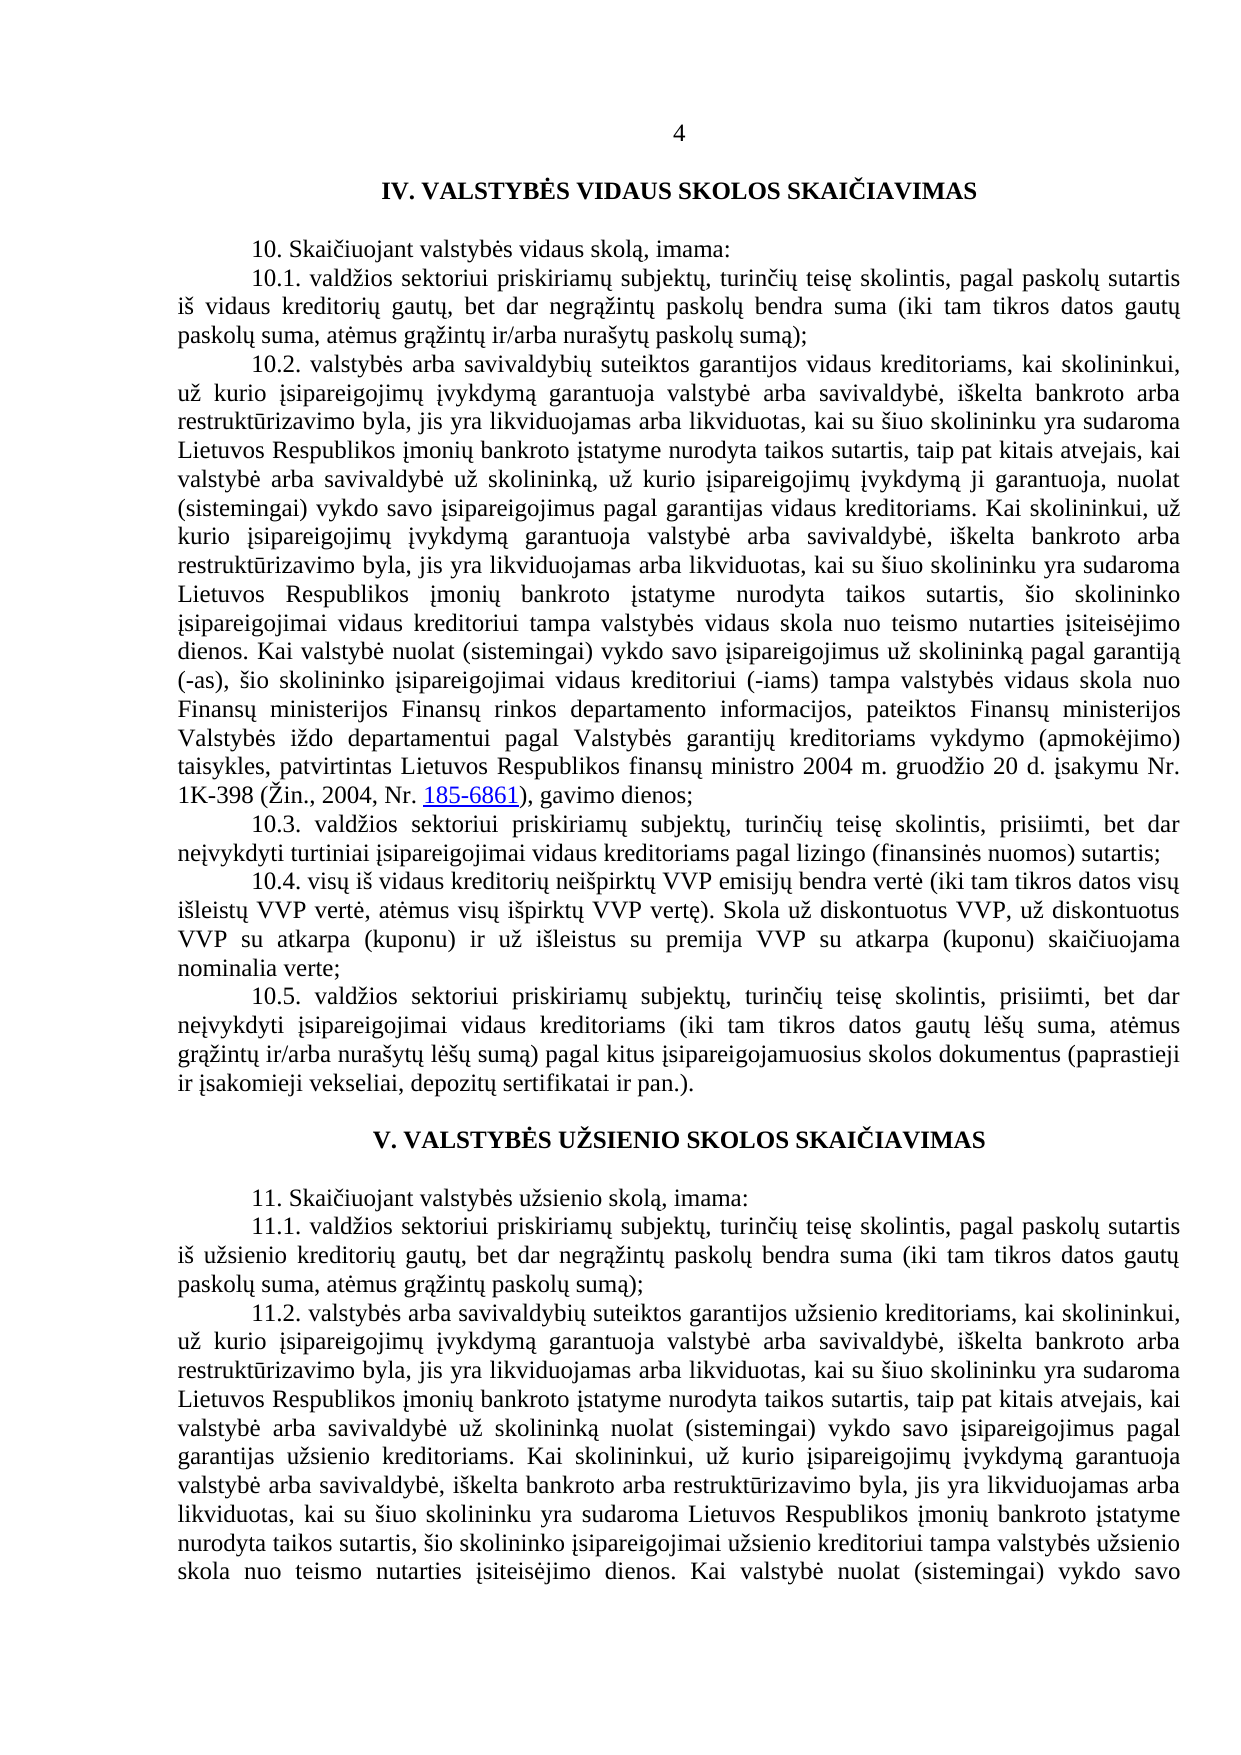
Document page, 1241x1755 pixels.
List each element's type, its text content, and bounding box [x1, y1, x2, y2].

text IV. VALSTYBĖS VIDAUS SKOLOS SKAIČIAVIMAS [177, 176, 1181, 205]
text 11.1. valdžios sektoriui priskiriamų subjektų, turinčių teisę skolintis, pagal paskolų sutartis iš užsienio kreditorių gautų, bet dar negrąžintų paskolų bendra suma (iki tam tikros datos gautų paskolų suma, atėmus grąžintų paskolų sumą); [177, 1211, 1181, 1298]
text 10.5. valdžios sektoriui priskiriamų subjektų, turinčių teisę skolintis, prisiimti, bet dar neįvykdyti įsipareigojimai vidaus kreditoriams (iki tam tikros datos gautų lėšų suma, atėmus grąžintų ir/arba nurašytų lėšų sumą) pagal kitus įsipareigojamuosius skolos dokumentus (paprastieji ir įsakomieji vekseliai, depozitų sertifikatai ir pan.). [177, 981, 1181, 1096]
text V. VALSTYBĖS UŽSIENIO SKOLOS SKAIČIAVIMAS [177, 1125, 1181, 1154]
text 10.2. valstybės arba savivaldybių suteiktos garantijos vidaus kreditoriams, kai skolininkui, už kurio įsipareigojimų įvykdymą garantuoja valstybė arba savivaldybė, iškelta bankroto arba restruktūrizavimo byla, jis yra likviduojamas arba likviduotas, kai su šiuo skolininku yra sudaroma Lietuvos Respublikos įmonių bankroto įstatyme nurodyta taikos sutartis, taip pat kitais atvejais, kai valstybė arba savivaldybė už skolininką, už kurio įsipareigojimų įvykdymą ji garantuoja, nuolat (sistemingai) vykdo savo įsipareigojimus pagal garantijas vidaus kreditoriams. Kai skolininkui, už kurio įsipareigojimų įvykdymą garantuoja valstybė arba savivaldybė, iškelta bankroto arba restruktūrizavimo byla, jis yra likviduojamas arba likviduotas, kai su šiuo skolininku yra sudaroma Lietuvos Respublikos įmonių bankroto įstatyme nurodyta taikos sutartis, šio skolininko įsipareigojimai vidaus kreditoriui tampa valstybės vidaus skola nuo teismo nutarties įsiteisėjimo dienos. Kai valstybė nuolat (sistemingai) vykdo savo įsipareigojimus už skolininką pagal garantiją (-as), šio skolininko įsipareigojimai vidaus kreditoriui (-iams) tampa valstybės vidaus skola nuo Finansų ministerijos Finansų rinkos departamento informacijos, pateiktos Finansų ministerijos Valstybės iždo departamentui pagal Valstybės garantijų kreditoriams vykdymo (apmokėjimo) taisykles, patvirtintas Lietuvos Respublikos finansų ministro 2004 m. gruodžio 20 d. įsakymu Nr. 1K-398 (Žin., 2004, Nr. 185-6861), gavimo dienos; [177, 349, 1181, 809]
text 10. Skaičiuojant valstybės vidaus skolą, imama: [177, 234, 1181, 263]
text 11. Skaičiuojant valstybės užsienio skolą, imama: [177, 1183, 1181, 1211]
text 10.4. visų iš vidaus kreditorių neišpirktų VVP emisijų bendra vertė (iki tam tikros datos visų išleistų VVP vertė, atėmus visų išpirktų VVP vertę). Skola už diskontuotus VVP, už diskontuotus VVP su atkarpa (kuponu) ir už išleistus su premija VVP su atkarpa (kuponu) skaičiuojama nominalia verte; [177, 866, 1181, 981]
text 10.3. valdžios sektoriui priskiriamų subjektų, turinčių teisę skolintis, prisiimti, bet dar neįvykdyti turtiniai įsipareigojimai vidaus kreditoriams pagal lizingo (finansinės nuomos) sutartis; [177, 809, 1181, 866]
text 11.2. valstybės arba savivaldybių suteiktos garantijos užsienio kreditoriams, kai skolininkui, už kurio įsipareigojimų įvykdymą garantuoja valstybė arba savivaldybė, iškelta bankroto arba restruktūrizavimo byla, jis yra likviduojamas arba likviduotas, kai su šiuo skolininku yra sudaroma Lietuvos Respublikos įmonių bankroto įstatyme nurodyta taikos sutartis, taip pat kitais atvejais, kai valstybė arba savivaldybė už skolininką nuolat (sistemingai) vykdo savo įsipareigojimus pagal garantijas užsienio kreditoriams. Kai skolininkui, už kurio įsipareigojimų įvykdymą garantuoja valstybė arba savivaldybė, iškelta bankroto arba restruktūrizavimo byla, jis yra likviduojamas arba likviduotas, kai su šiuo skolininku yra sudaroma Lietuvos Respublikos įmonių bankroto įstatyme nurodyta taikos sutartis, šio skolininko įsipareigojimai užsienio kreditoriui tampa valstybės užsienio skola nuo teismo nutarties įsiteisėjimo dienos. Kai valstybė nuolat (sistemingai) vykdo savo [177, 1298, 1181, 1585]
text 10.1. valdžios sektoriui priskiriamų subjektų, turinčių teisę skolintis, pagal paskolų sutartis iš vidaus kreditorių gautų, bet dar negrąžintų paskolų bendra suma (iki tam tikros datos gautų paskolų suma, atėmus grąžintų ir/arba nurašytų paskolų sumą); [177, 263, 1181, 349]
